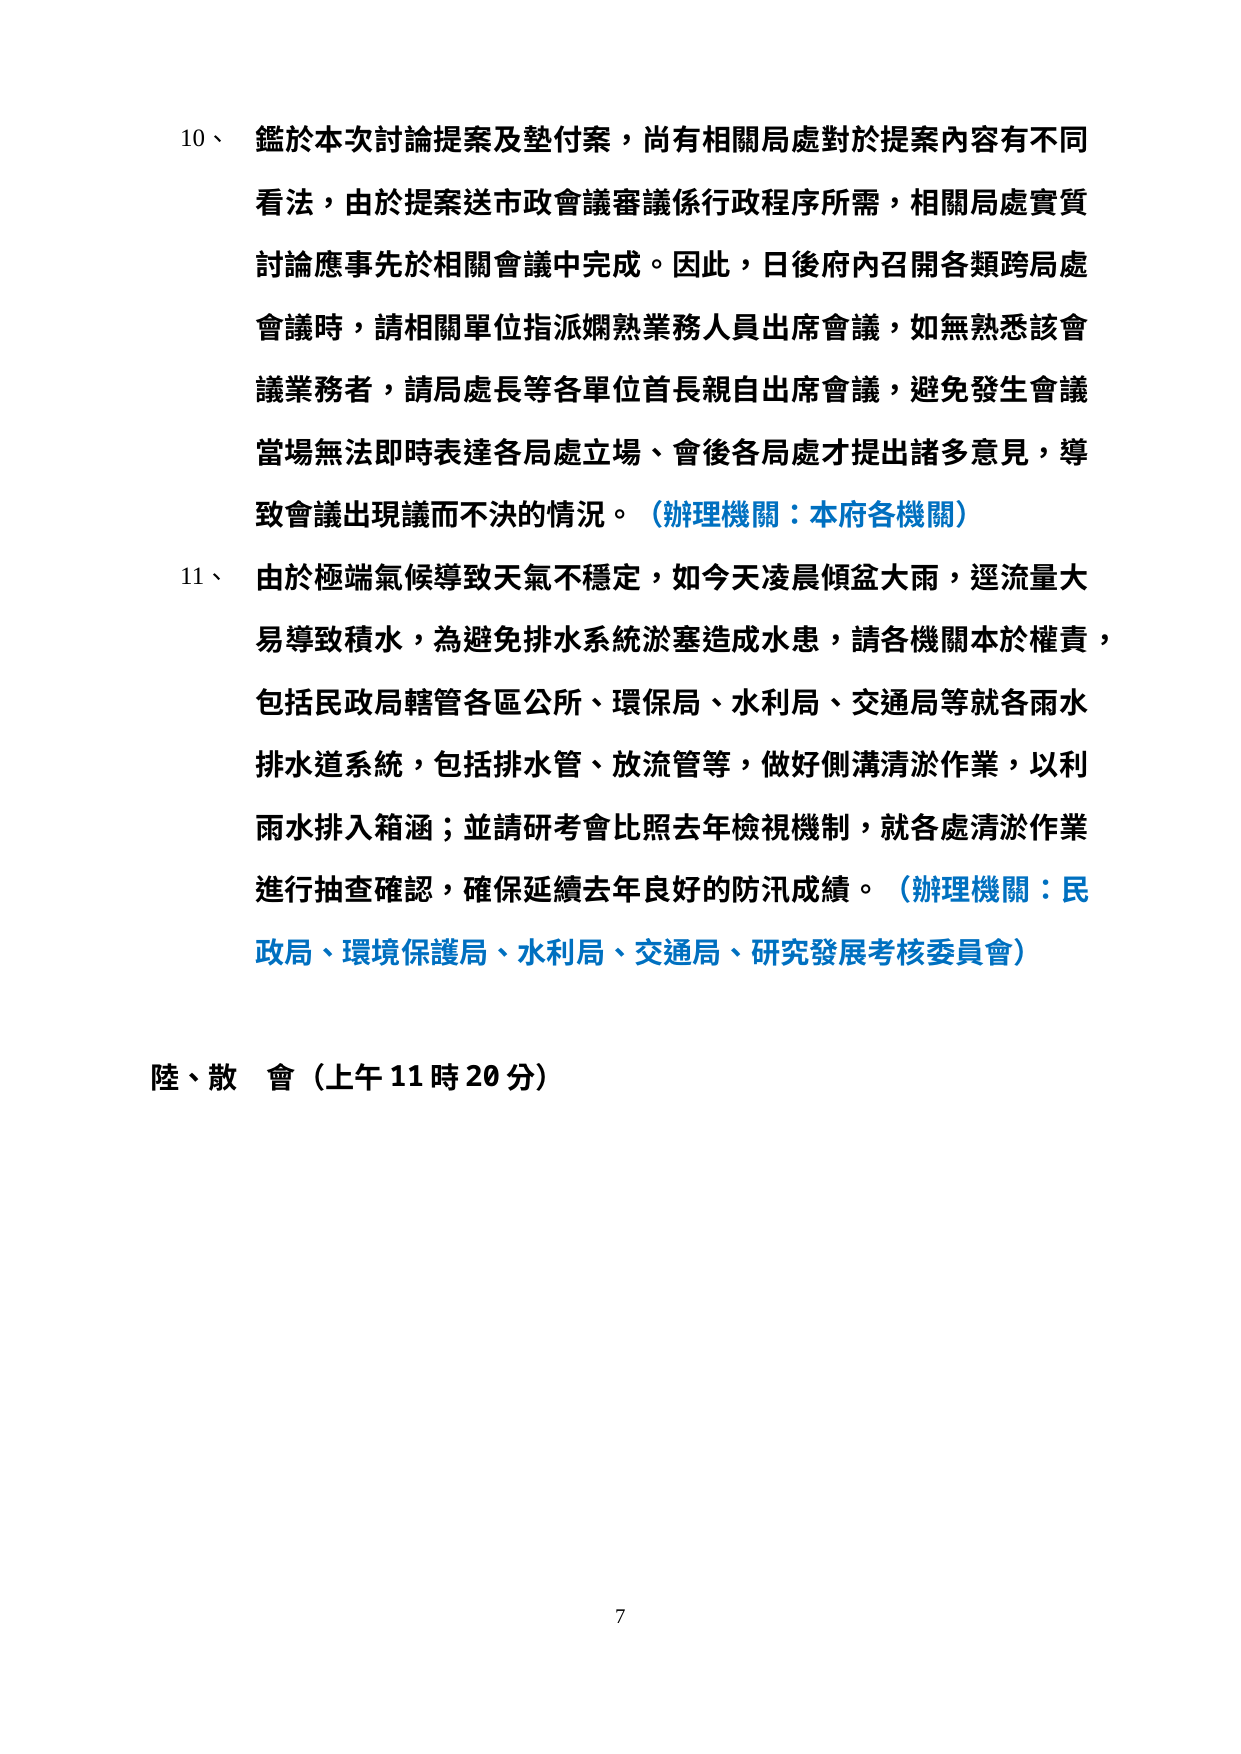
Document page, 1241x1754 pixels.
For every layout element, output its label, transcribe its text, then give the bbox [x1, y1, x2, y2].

list 由於極端氣候導致天氣不穩定，如今天凌晨傾盆大雨，逕流量大易導致積水，為避免排水系統淤塞造成水患，請各機關本於權責，包括民政局轄管各區公所、環保局、水利局、交通局等就各雨水排水道系統，包括排水管、放流管等，做好側溝清淤作業，以利雨水排入箱涵；並請研考會比照去年檢視機制，就各處清淤作業進行抽查確認，確保延續去年良好的防汛成績。（辦理機關：民政局、環境保護局、水利局、交通局、研究發展考核委員會） [180, 534, 1090, 971]
text 陸、散 會（上午11時20分） [150, 1034, 1090, 1096]
list 鑑於本次討論提案及墊付案，尚有相關局處對於提案內容有不同看法，由於提案送市政會議審議係行政程序所需，相關局處實質討論應事先於相關會議中完成。因此，日後府內召開各類跨局處會議時，請相關單位指派嫻熟業務人員出席會議，如無熟悉該會議業務者，請局處長等各單位首長親自出席會議，避免發生會議當場無法即時表達各局處立場、會後各局處才提出諸多意見，導致會議出現議而不決的情況。（辦理機關：本府各機關） [180, 96, 1090, 534]
